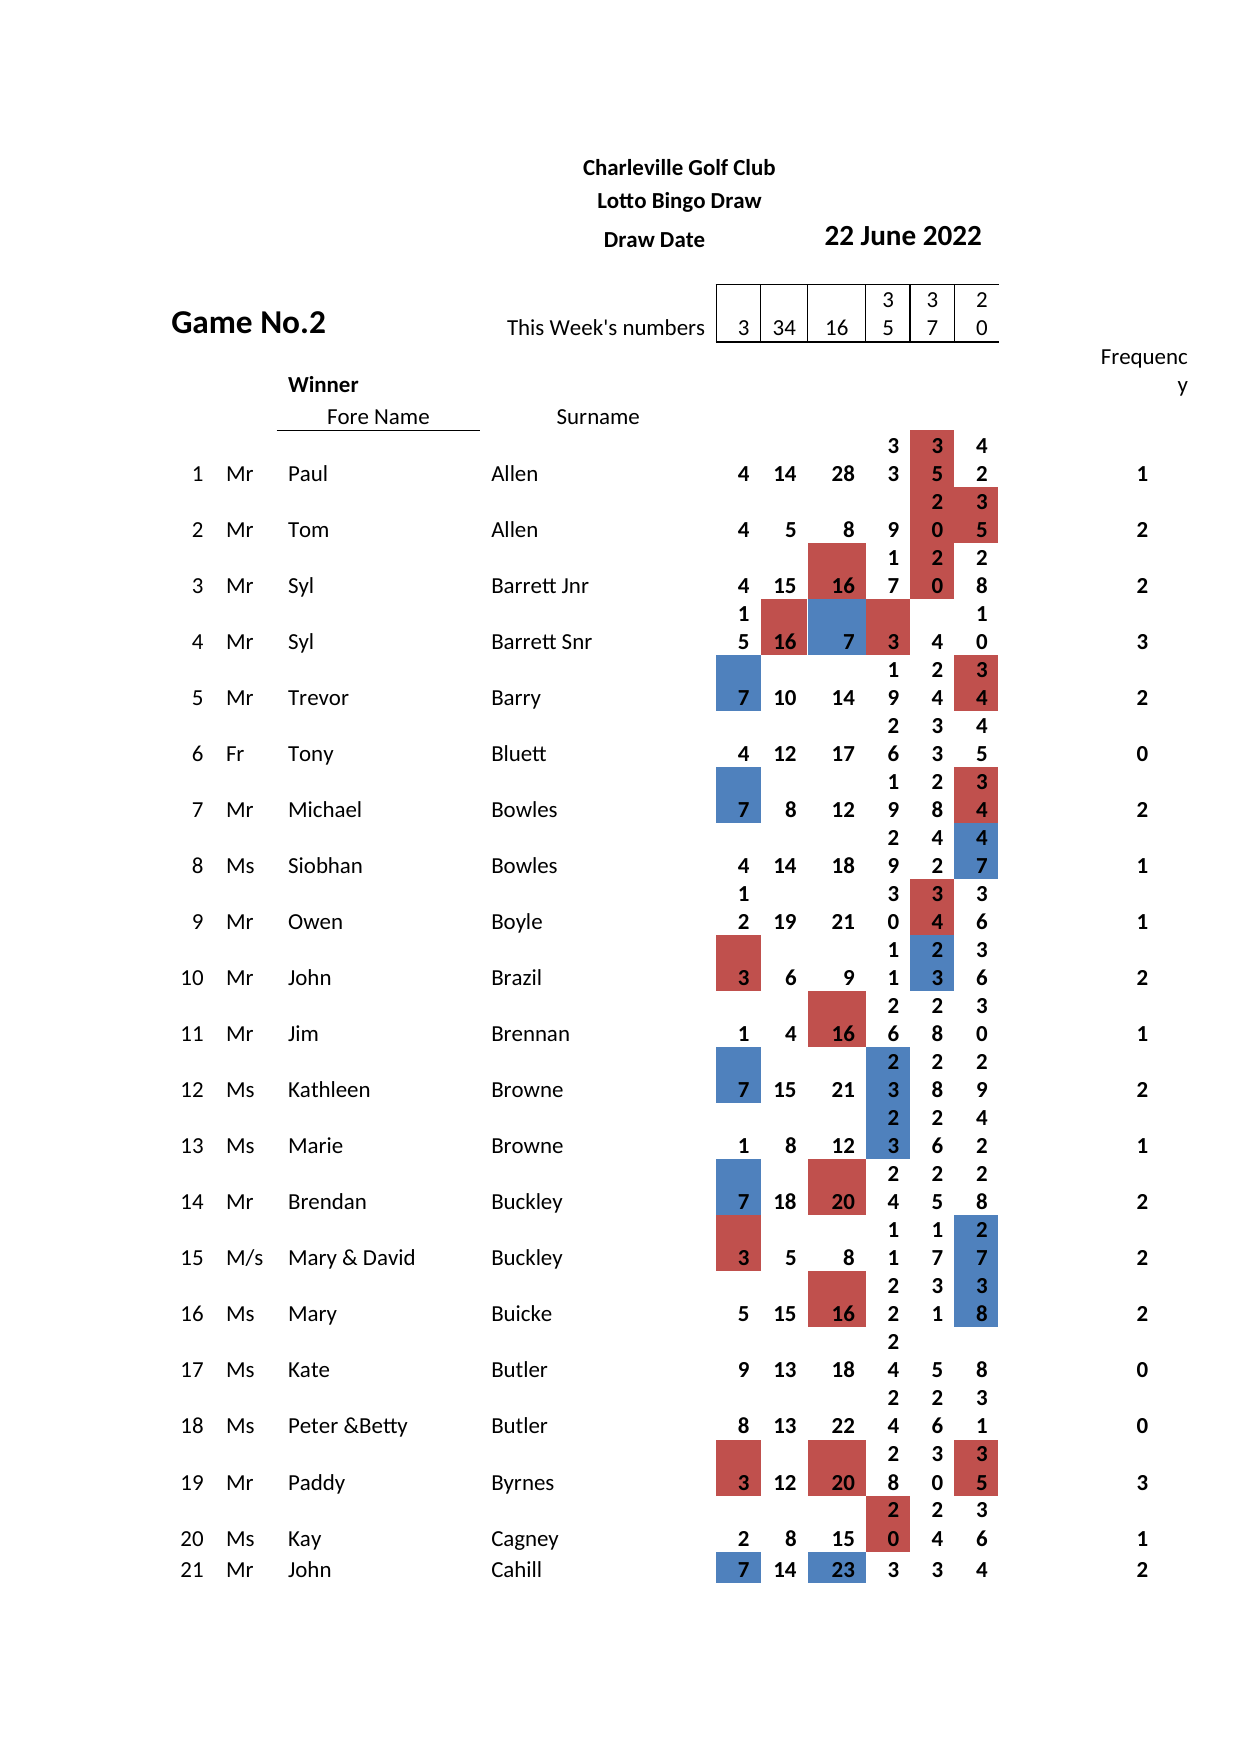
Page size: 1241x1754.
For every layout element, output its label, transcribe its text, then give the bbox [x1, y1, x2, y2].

table_cell Mr [215, 1440, 277, 1496]
table_cell 26 [866, 711, 910, 767]
table_cell [808, 399, 866, 430]
table_cell Byrnes [480, 1440, 716, 1496]
table_cell 12 [808, 1103, 866, 1159]
table_cell 15 [716, 599, 761, 655]
table_cell [999, 1159, 1086, 1215]
table_cell 10 [954, 599, 998, 655]
table_cell Browne [480, 1047, 716, 1103]
table_cell 20 [808, 1159, 866, 1215]
table_cell 13 [761, 1384, 807, 1439]
table_cell Syl [277, 543, 480, 599]
table_cell Mr [215, 767, 277, 823]
table_cell 34 [910, 879, 954, 935]
table_cell [999, 991, 1086, 1047]
table_cell 36 [954, 935, 998, 991]
table_cell 13 [761, 1328, 807, 1383]
table_cell 28 [866, 1440, 910, 1496]
table_cell [999, 430, 1086, 487]
table_header Charleville Golf Club [160, 150, 1199, 181]
table_cell 34 [761, 285, 807, 341]
table_cell 42 [954, 1103, 998, 1159]
table_cell 4 [716, 543, 761, 599]
table_cell Syl [277, 599, 480, 655]
table_cell 10 [160, 935, 214, 991]
table_cell Bowles [480, 823, 716, 879]
table_cell 17 [910, 1215, 954, 1271]
table_cell 20 [160, 1496, 214, 1552]
table_cell 4 [910, 599, 954, 655]
table_cell 8 [761, 767, 807, 823]
table_cell Kathleen [277, 1047, 480, 1103]
table_cell [215, 341, 277, 398]
table_cell [910, 253, 954, 284]
table_cell 18 [761, 1159, 807, 1215]
table_cell [277, 253, 480, 284]
table_cell 33 [910, 711, 954, 767]
table_cell Brennan [480, 991, 716, 1047]
table_cell [999, 935, 1086, 991]
table_cell 13 [160, 1103, 214, 1159]
table_cell [215, 253, 277, 284]
table_cell John [277, 935, 480, 991]
table_cell 3 [866, 599, 910, 655]
table_cell [761, 399, 807, 430]
table_cell 4 [160, 599, 214, 655]
table_cell [866, 399, 910, 430]
table_cell 15 [761, 1047, 807, 1103]
table_cell Mr [215, 655, 277, 711]
table_cell [910, 399, 954, 430]
table_cell 9 [866, 487, 910, 543]
table_cell Mr [215, 487, 277, 543]
table_cell 3 [716, 1440, 761, 1496]
table_cell 4 [954, 1552, 998, 1583]
table_cell 24 [910, 1496, 954, 1552]
table_cell [1086, 399, 1199, 430]
table_cell [999, 543, 1086, 599]
table_cell 30 [910, 1440, 954, 1496]
table_cell 16 [808, 543, 866, 599]
table_cell Bowles [480, 767, 716, 823]
table_cell [480, 341, 716, 398]
table_cell [954, 253, 998, 284]
table_cell 45 [954, 711, 998, 767]
table_cell Marie [277, 1103, 480, 1159]
table_cell 22 [808, 1384, 866, 1439]
table_cell 24 [866, 1384, 910, 1439]
table_cell 29 [954, 1047, 998, 1103]
table_cell Game No.2 [160, 284, 480, 341]
table_cell 12 [761, 1440, 807, 1496]
table_cell Mary & David [277, 1215, 480, 1271]
table_cell 2 [1086, 1271, 1199, 1327]
table_cell [999, 1496, 1086, 1552]
table_cell 1 [1086, 430, 1199, 487]
table_cell 4 [716, 430, 761, 487]
table_cell 18 [808, 823, 866, 879]
table_cell 16 [808, 991, 866, 1047]
table_cell 5 [910, 1328, 954, 1383]
table_cell [999, 655, 1086, 711]
table_cell [1086, 214, 1199, 253]
table_cell Owen [277, 879, 480, 935]
table_cell Barry [480, 655, 716, 711]
table_cell 26 [910, 1384, 954, 1439]
table_cell 11 [866, 935, 910, 991]
table_cell 2 [160, 487, 214, 543]
table_cell [999, 487, 1086, 543]
table_cell 2 [1086, 487, 1199, 543]
table_cell Trevor [277, 655, 480, 711]
table_cell 2 [1086, 543, 1199, 599]
table_cell 17 [866, 543, 910, 599]
table_cell 22 [866, 1271, 910, 1327]
table_cell 17 [160, 1328, 214, 1383]
table_cell 42 [910, 823, 954, 879]
table_cell 2 [1086, 1159, 1199, 1215]
table_cell [716, 343, 761, 398]
table_cell Mr [215, 543, 277, 599]
table_cell Ms [215, 1047, 277, 1103]
table_cell 15 [160, 1215, 214, 1271]
table_cell [999, 823, 1086, 879]
table_cell 7 [716, 655, 761, 711]
table_cell 38 [954, 1271, 998, 1327]
table_cell Cahill [480, 1552, 716, 1583]
table_cell 3 [717, 285, 760, 341]
table_cell 24 [910, 655, 954, 711]
table_cell 42 [954, 430, 998, 487]
table_cell 31 [910, 1271, 954, 1327]
table_cell [999, 1440, 1086, 1496]
table_cell 9 [716, 1328, 761, 1383]
table_cell Mr [215, 599, 277, 655]
table_cell [215, 399, 277, 430]
table_cell Brazil [480, 935, 716, 991]
table_cell 28 [910, 1047, 954, 1103]
table_cell [160, 399, 214, 430]
table_cell Allen [480, 430, 716, 487]
table_cell 18 [808, 1328, 866, 1383]
table_cell 8 [808, 487, 866, 543]
table_cell Ms [215, 1103, 277, 1159]
table_cell 5 [160, 655, 214, 711]
table_cell 0 [1086, 711, 1199, 767]
table_cell 23 [808, 1552, 866, 1583]
table_cell 4 [716, 823, 761, 879]
table_cell Tom [277, 487, 480, 543]
table_cell 28 [808, 430, 866, 487]
table_cell Buckley [480, 1159, 716, 1215]
table_cell 1 [716, 991, 761, 1047]
table_cell [716, 214, 761, 253]
table_cell Michael [277, 767, 480, 823]
table_cell 5 [761, 1215, 807, 1271]
table_cell 2 [1086, 935, 1199, 991]
table_cell 5 [761, 487, 807, 543]
table_cell 3 [1086, 599, 1199, 655]
table_cell Barrett Snr [480, 599, 716, 655]
table_cell Butler [480, 1384, 716, 1439]
table_cell 28 [910, 767, 954, 823]
table_cell 3 [716, 935, 761, 991]
table_cell 2 [716, 1496, 761, 1552]
table_cell 7 [716, 1159, 761, 1215]
table_cell 30 [866, 879, 910, 935]
table_cell Surname [480, 399, 716, 430]
table_cell [999, 1271, 1086, 1327]
table_cell Frequency [1086, 341, 1199, 398]
table_cell Butler [480, 1328, 716, 1383]
table_cell Paddy [277, 1440, 480, 1496]
table_cell 15 [808, 1496, 866, 1552]
table_cell 7 [716, 1047, 761, 1103]
table_cell 2 [1086, 767, 1199, 823]
table_cell 35 [910, 430, 954, 487]
table_cell Fr [215, 711, 277, 767]
table_cell 5 [716, 1271, 761, 1327]
table_cell 1 [1086, 1496, 1199, 1552]
table_cell 8 [954, 1328, 998, 1383]
table_cell [866, 253, 910, 284]
table_cell 2 [1086, 1215, 1199, 1271]
table_cell 10 [761, 655, 807, 711]
table_cell 35 [866, 285, 909, 341]
table_cell 34 [954, 767, 998, 823]
table_cell [999, 1552, 1086, 1583]
table_cell 9 [808, 935, 866, 991]
table_cell 36 [954, 879, 998, 935]
table_cell Jim [277, 991, 480, 1047]
table_cell 1 [1086, 823, 1199, 879]
table_cell 1 [1086, 991, 1199, 1047]
table_cell Ms [215, 823, 277, 879]
table_cell 9 [160, 879, 214, 935]
table_cell 14 [761, 430, 807, 487]
table_cell [999, 341, 1086, 398]
table_cell 0 [1086, 1384, 1199, 1439]
table_cell 22 June 2022 [808, 214, 998, 253]
table_cell 24 [866, 1159, 910, 1215]
table_cell 29 [866, 823, 910, 879]
table_cell This Week's numbers [480, 284, 716, 341]
table_cell 14 [761, 1552, 807, 1583]
table_cell Peter &Betty [277, 1384, 480, 1439]
table_cell Ms [215, 1384, 277, 1439]
table_cell 8 [761, 1496, 807, 1552]
table_cell 21 [160, 1552, 214, 1583]
table_cell 18 [160, 1384, 214, 1439]
table_cell [808, 343, 866, 398]
table_cell [160, 214, 214, 253]
table_cell 8 [761, 1103, 807, 1159]
table_cell 20 [910, 543, 954, 599]
table_cell 23 [910, 935, 954, 991]
table_cell [808, 253, 866, 284]
table_cell 4 [761, 991, 807, 1047]
table_cell Ms [215, 1496, 277, 1552]
table_cell Mr [215, 991, 277, 1047]
table_cell Mr [215, 935, 277, 991]
table_cell [999, 1047, 1086, 1103]
table_cell 12 [761, 711, 807, 767]
table_cell [480, 253, 716, 284]
table_cell 1 [160, 430, 214, 487]
table_cell [999, 599, 1086, 655]
table_cell 0 [1086, 1328, 1199, 1383]
table_cell 36 [954, 1496, 998, 1552]
table_cell 33 [866, 430, 910, 487]
table_cell 15 [761, 543, 807, 599]
table_cell 28 [954, 1159, 998, 1215]
table_cell 14 [160, 1159, 214, 1215]
table_cell 23 [866, 1103, 910, 1159]
table_cell 12 [160, 1047, 214, 1103]
table_cell Tony [277, 711, 480, 767]
table_cell 11 [866, 1215, 910, 1271]
table_cell Brendan [277, 1159, 480, 1215]
table_cell [160, 341, 214, 398]
table_cell [954, 399, 998, 430]
table_cell 24 [866, 1328, 910, 1383]
table_cell Lotto Bingo Draw [160, 181, 1199, 214]
table_cell 37 [911, 285, 954, 341]
table_cell 21 [808, 879, 866, 935]
table_cell 20 [955, 285, 998, 341]
table_cell Ms [215, 1328, 277, 1383]
table_cell Kate [277, 1328, 480, 1383]
table_cell 4 [716, 711, 761, 767]
table_cell Cagney [480, 1496, 716, 1552]
table_cell Boyle [480, 879, 716, 935]
table_cell 6 [160, 711, 214, 767]
table_cell 16 [808, 1271, 866, 1327]
table_cell Paul [277, 431, 480, 487]
table_cell [761, 253, 807, 284]
table_cell 30 [954, 991, 998, 1047]
table_cell Siobhan [277, 823, 480, 879]
table_cell 2 [1086, 1552, 1199, 1583]
table_cell 8 [716, 1384, 761, 1439]
table_cell [160, 253, 214, 284]
table_cell Mr [215, 430, 277, 487]
table_cell [999, 399, 1086, 430]
table_cell 35 [954, 487, 998, 543]
table_cell [761, 214, 807, 253]
table_cell Barrett Jnr [480, 543, 716, 599]
table_cell 19 [160, 1440, 214, 1496]
table_cell Ms [215, 1271, 277, 1327]
table_cell 8 [160, 823, 214, 879]
table_cell [999, 711, 1086, 767]
table_cell 27 [954, 1215, 998, 1271]
table_cell 17 [808, 711, 866, 767]
table_cell [999, 253, 1086, 284]
table_cell 26 [910, 1103, 954, 1159]
table_cell 16 [808, 285, 865, 341]
table_cell [761, 343, 807, 398]
table_cell 28 [910, 991, 954, 1047]
table_cell Allen [480, 487, 716, 543]
table_cell 14 [808, 655, 866, 711]
table_cell 7 [716, 767, 761, 823]
table_cell 2 [1086, 655, 1199, 711]
table_cell 34 [954, 655, 998, 711]
table_cell [999, 1328, 1086, 1383]
table_cell 7 [160, 767, 214, 823]
table_cell 47 [954, 823, 998, 879]
table_cell [1086, 253, 1199, 284]
table_cell 8 [808, 1215, 866, 1271]
table_cell [999, 284, 1086, 341]
table_cell [999, 879, 1086, 935]
table_cell 12 [808, 767, 866, 823]
table_cell 3 [1086, 1440, 1199, 1496]
table_cell 3 [910, 1552, 954, 1583]
table_cell 20 [866, 1496, 910, 1552]
table_cell Browne [480, 1103, 716, 1159]
table_cell 26 [866, 991, 910, 1047]
table_cell 19 [761, 879, 807, 935]
table_cell John [277, 1552, 480, 1583]
table_cell [277, 214, 480, 253]
table_cell Buicke [480, 1271, 716, 1327]
table_cell 3 [716, 1215, 761, 1271]
table_cell Winner [277, 341, 480, 398]
table_cell 4 [716, 487, 761, 543]
table_cell [999, 767, 1086, 823]
table_cell 23 [866, 1047, 910, 1103]
table_cell 31 [954, 1384, 998, 1439]
table_cell 21 [808, 1047, 866, 1103]
table_cell 20 [910, 487, 954, 543]
table_cell 20 [808, 1440, 866, 1496]
table_cell 19 [866, 655, 910, 711]
table_cell [999, 1103, 1086, 1159]
table_cell M/s [215, 1215, 277, 1271]
table_cell [866, 343, 910, 398]
table_cell 1 [1086, 879, 1199, 935]
table_cell 7 [808, 599, 866, 655]
table_cell [910, 343, 954, 398]
table_cell [954, 343, 998, 398]
table_cell Fore Name [277, 399, 480, 430]
table_cell 16 [761, 599, 807, 655]
table_cell Mr [215, 1159, 277, 1215]
table_cell 35 [954, 1440, 998, 1496]
table_cell 11 [160, 991, 214, 1047]
table_cell [215, 214, 277, 253]
table_cell Mr [215, 1552, 277, 1583]
table_cell 28 [954, 543, 998, 599]
table_cell 14 [761, 823, 807, 879]
table_cell [716, 399, 761, 430]
table_cell 6 [761, 935, 807, 991]
table_cell [999, 1384, 1086, 1439]
table_cell 2 [1086, 1047, 1199, 1103]
table_cell 3 [866, 1552, 910, 1583]
table_cell [1086, 284, 1199, 341]
table_cell 1 [716, 1103, 761, 1159]
table_cell 3 [160, 543, 214, 599]
table_cell 16 [160, 1271, 214, 1327]
table_cell Draw Date [480, 214, 716, 253]
table_cell 25 [910, 1159, 954, 1215]
table_cell Mary [277, 1271, 480, 1327]
table_cell 15 [761, 1271, 807, 1327]
table_cell 19 [866, 767, 910, 823]
table_cell [999, 214, 1086, 253]
table_cell Kay [277, 1496, 480, 1552]
table_cell [999, 1215, 1086, 1271]
table_cell Mr [215, 879, 277, 935]
table_cell Bluett [480, 711, 716, 767]
table_cell 7 [716, 1552, 761, 1583]
table_cell Buckley [480, 1215, 716, 1271]
table_cell [716, 253, 761, 284]
table_cell 12 [716, 879, 761, 935]
table_cell 1 [1086, 1103, 1199, 1159]
